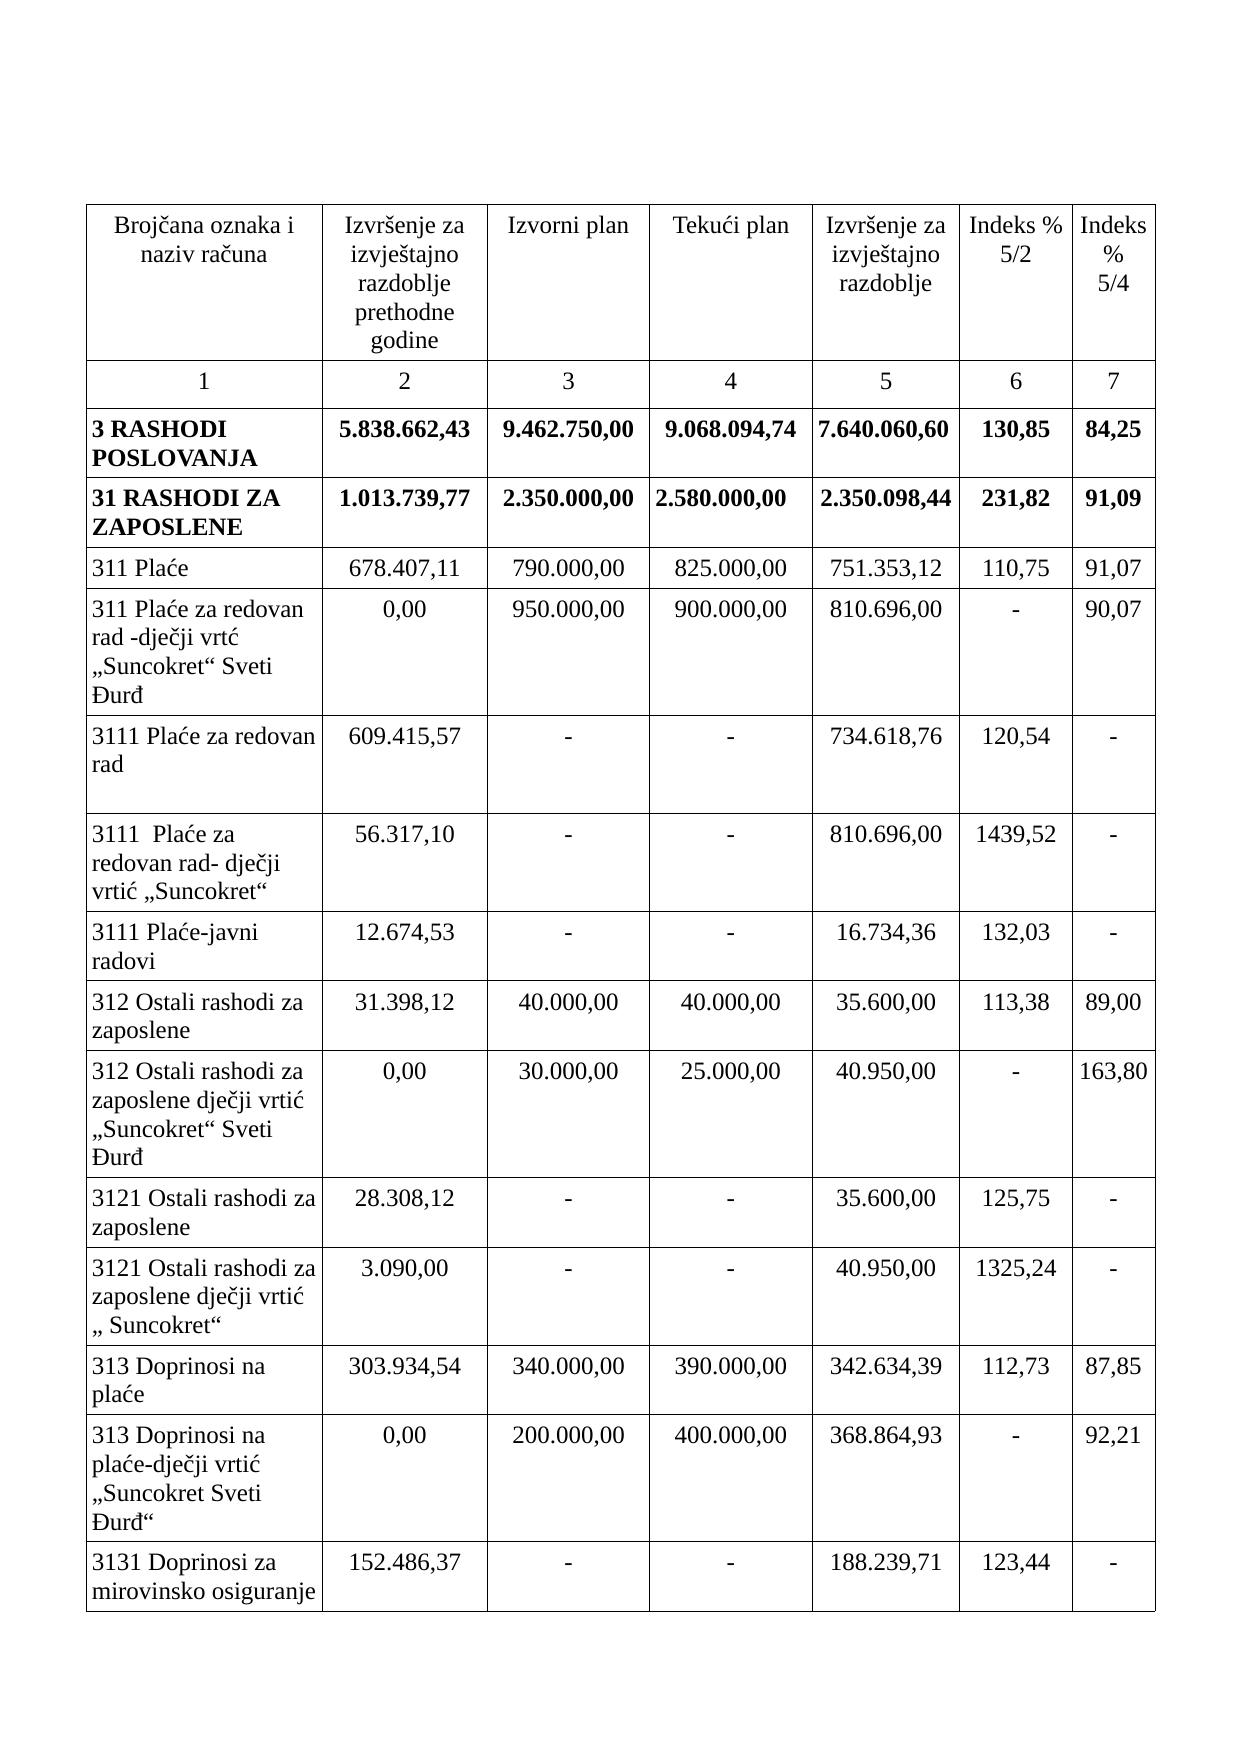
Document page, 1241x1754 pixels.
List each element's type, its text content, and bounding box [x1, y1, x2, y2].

table_cell - [488, 1542, 649, 1611]
table_cell 678.407,11 [323, 548, 487, 587]
table_cell 163,80 [1073, 1051, 1155, 1177]
table_cell 2.350.098,44 [813, 478, 959, 547]
table_cell 7 [1073, 361, 1155, 408]
table_cell 609.415,57 [323, 716, 487, 813]
table_cell 5.838.662,43 [323, 409, 487, 477]
table_cell 2.350.000,00 [488, 478, 649, 547]
table_cell 5 [813, 361, 959, 408]
table_cell 734.618,76 [813, 716, 959, 813]
table_cell - [960, 589, 1072, 714]
table_cell 84,25 [1073, 409, 1155, 477]
table_cell 0,00 [323, 1415, 487, 1541]
table_cell 9.068.094,74 [650, 409, 812, 477]
table_cell - [650, 912, 812, 980]
table_cell - [488, 814, 649, 911]
table_cell 7.640.060,60 [813, 409, 959, 477]
table_cell 313 Doprinosi na plaće [87, 1346, 322, 1414]
table_cell 311 Plaće [87, 548, 322, 587]
table_cell 1325,24 [960, 1248, 1072, 1344]
table_cell 188.239,71 [813, 1542, 959, 1611]
table_cell 810.696,00 [813, 814, 959, 911]
table_cell 751.353,12 [813, 548, 959, 587]
table_cell - [1073, 716, 1155, 813]
table_cell - [488, 1248, 649, 1344]
table_cell 113,38 [960, 981, 1072, 1050]
table_cell 3.090,00 [323, 1248, 487, 1344]
table_cell 3131 Doprinosi za mirovinsko osiguranje [87, 1542, 322, 1611]
table_header Indeks % 5/2 [960, 205, 1072, 360]
table_cell 6 [960, 361, 1072, 408]
table_header Izvorni plan [488, 205, 649, 360]
table_cell - [488, 1178, 649, 1246]
table_cell 40.950,00 [813, 1051, 959, 1177]
table_cell 91,07 [1073, 548, 1155, 587]
table_cell - [960, 1415, 1072, 1541]
table_cell 303.934,54 [323, 1346, 487, 1414]
table_cell - [650, 1248, 812, 1344]
table_cell 312 Ostali rashodi za zaposlene [87, 981, 322, 1050]
table_cell 3 [488, 361, 649, 408]
table_cell 342.634,39 [813, 1346, 959, 1414]
table_cell 132,03 [960, 912, 1072, 980]
table_header Indeks % 5/4 [1073, 205, 1155, 360]
table_cell 810.696,00 [813, 589, 959, 714]
table_header Brojčana oznaka i naziv računa [87, 205, 322, 360]
table_cell - [960, 1051, 1072, 1177]
table_cell 3111 Plaće-javni radovi [87, 912, 322, 980]
table_cell 91,09 [1073, 478, 1155, 547]
table_cell 311 Plaće za redovan rad -dječji vrtć „Suncokret“ Sveti Đurđ [87, 589, 322, 714]
table_cell 231,82 [960, 478, 1072, 547]
table_cell 2.580.000,00 [650, 478, 812, 547]
table_cell 1 [87, 361, 322, 408]
table_cell 790.000,00 [488, 548, 649, 587]
table_cell 340.000,00 [488, 1346, 649, 1414]
table_header Izvršenje za izvještajno razdoblje prethodne godine [323, 205, 487, 360]
table_cell 200.000,00 [488, 1415, 649, 1541]
table_cell 900.000,00 [650, 589, 812, 714]
table_cell 31 RASHODI ZA ZAPOSLENE [87, 478, 322, 547]
table_cell 1.013.739,77 [323, 478, 487, 547]
table_cell - [488, 716, 649, 813]
table_cell 0,00 [323, 589, 487, 714]
table_cell 92,21 [1073, 1415, 1155, 1541]
table_header Izvršenje za izvještajno razdoblje [813, 205, 959, 360]
table_cell 30.000,00 [488, 1051, 649, 1177]
table_cell 390.000,00 [650, 1346, 812, 1414]
table_cell 368.864,93 [813, 1415, 959, 1541]
table_cell - [1073, 912, 1155, 980]
table_cell 313 Doprinosi na plaće-dječji vrtić „Suncokret Sveti Đurđ“ [87, 1415, 322, 1541]
table_cell 35.600,00 [813, 981, 959, 1050]
table_cell 3121 Ostali rashodi za zaposlene [87, 1178, 322, 1246]
table_cell - [650, 814, 812, 911]
table_header Tekući plan [650, 205, 812, 360]
table_cell - [1073, 1178, 1155, 1246]
table_cell 3111 Plaće za redovan rad- dječji vrtić „Suncokret“ [87, 814, 322, 911]
table_cell 87,85 [1073, 1346, 1155, 1414]
table_cell 0,00 [323, 1051, 487, 1177]
table_cell 110,75 [960, 548, 1072, 587]
table_cell - [650, 1178, 812, 1246]
table_cell 400.000,00 [650, 1415, 812, 1541]
table_cell 3111 Plaće za redovan rad [87, 716, 322, 813]
table_cell 9.462.750,00 [488, 409, 649, 477]
table_cell 130,85 [960, 409, 1072, 477]
table_cell 40.950,00 [813, 1248, 959, 1344]
table_cell 4 [650, 361, 812, 408]
table_cell - [1073, 814, 1155, 911]
table_cell 40.000,00 [650, 981, 812, 1050]
table_cell 56.317,10 [323, 814, 487, 911]
table_cell - [488, 912, 649, 980]
table_cell 1439,52 [960, 814, 1072, 911]
table_cell 2 [323, 361, 487, 408]
table_cell 152.486,37 [323, 1542, 487, 1611]
table_cell 16.734,36 [813, 912, 959, 980]
table_cell 112,73 [960, 1346, 1072, 1414]
table_cell 125,75 [960, 1178, 1072, 1246]
table_cell 950.000,00 [488, 589, 649, 714]
table_cell - [1073, 1542, 1155, 1611]
table_cell 40.000,00 [488, 981, 649, 1050]
table_cell - [650, 1542, 812, 1611]
table_cell 825.000,00 [650, 548, 812, 587]
table_cell 120,54 [960, 716, 1072, 813]
table_cell - [1073, 1248, 1155, 1344]
table_cell 31.398,12 [323, 981, 487, 1050]
table_cell 123,44 [960, 1542, 1072, 1611]
table_cell 89,00 [1073, 981, 1155, 1050]
table_cell 3121 Ostali rashodi za zaposlene dječji vrtić „ Suncokret“ [87, 1248, 322, 1344]
table_cell 3 RASHODI POSLOVANJA [87, 409, 322, 477]
table_cell 35.600,00 [813, 1178, 959, 1246]
table_cell - [650, 716, 812, 813]
table_cell 25.000,00 [650, 1051, 812, 1177]
table_cell 312 Ostali rashodi za zaposlene dječji vrtić „Suncokret“ Sveti Đurđ [87, 1051, 322, 1177]
table_cell 12.674,53 [323, 912, 487, 980]
table_cell 28.308,12 [323, 1178, 487, 1246]
table_cell 90,07 [1073, 589, 1155, 714]
